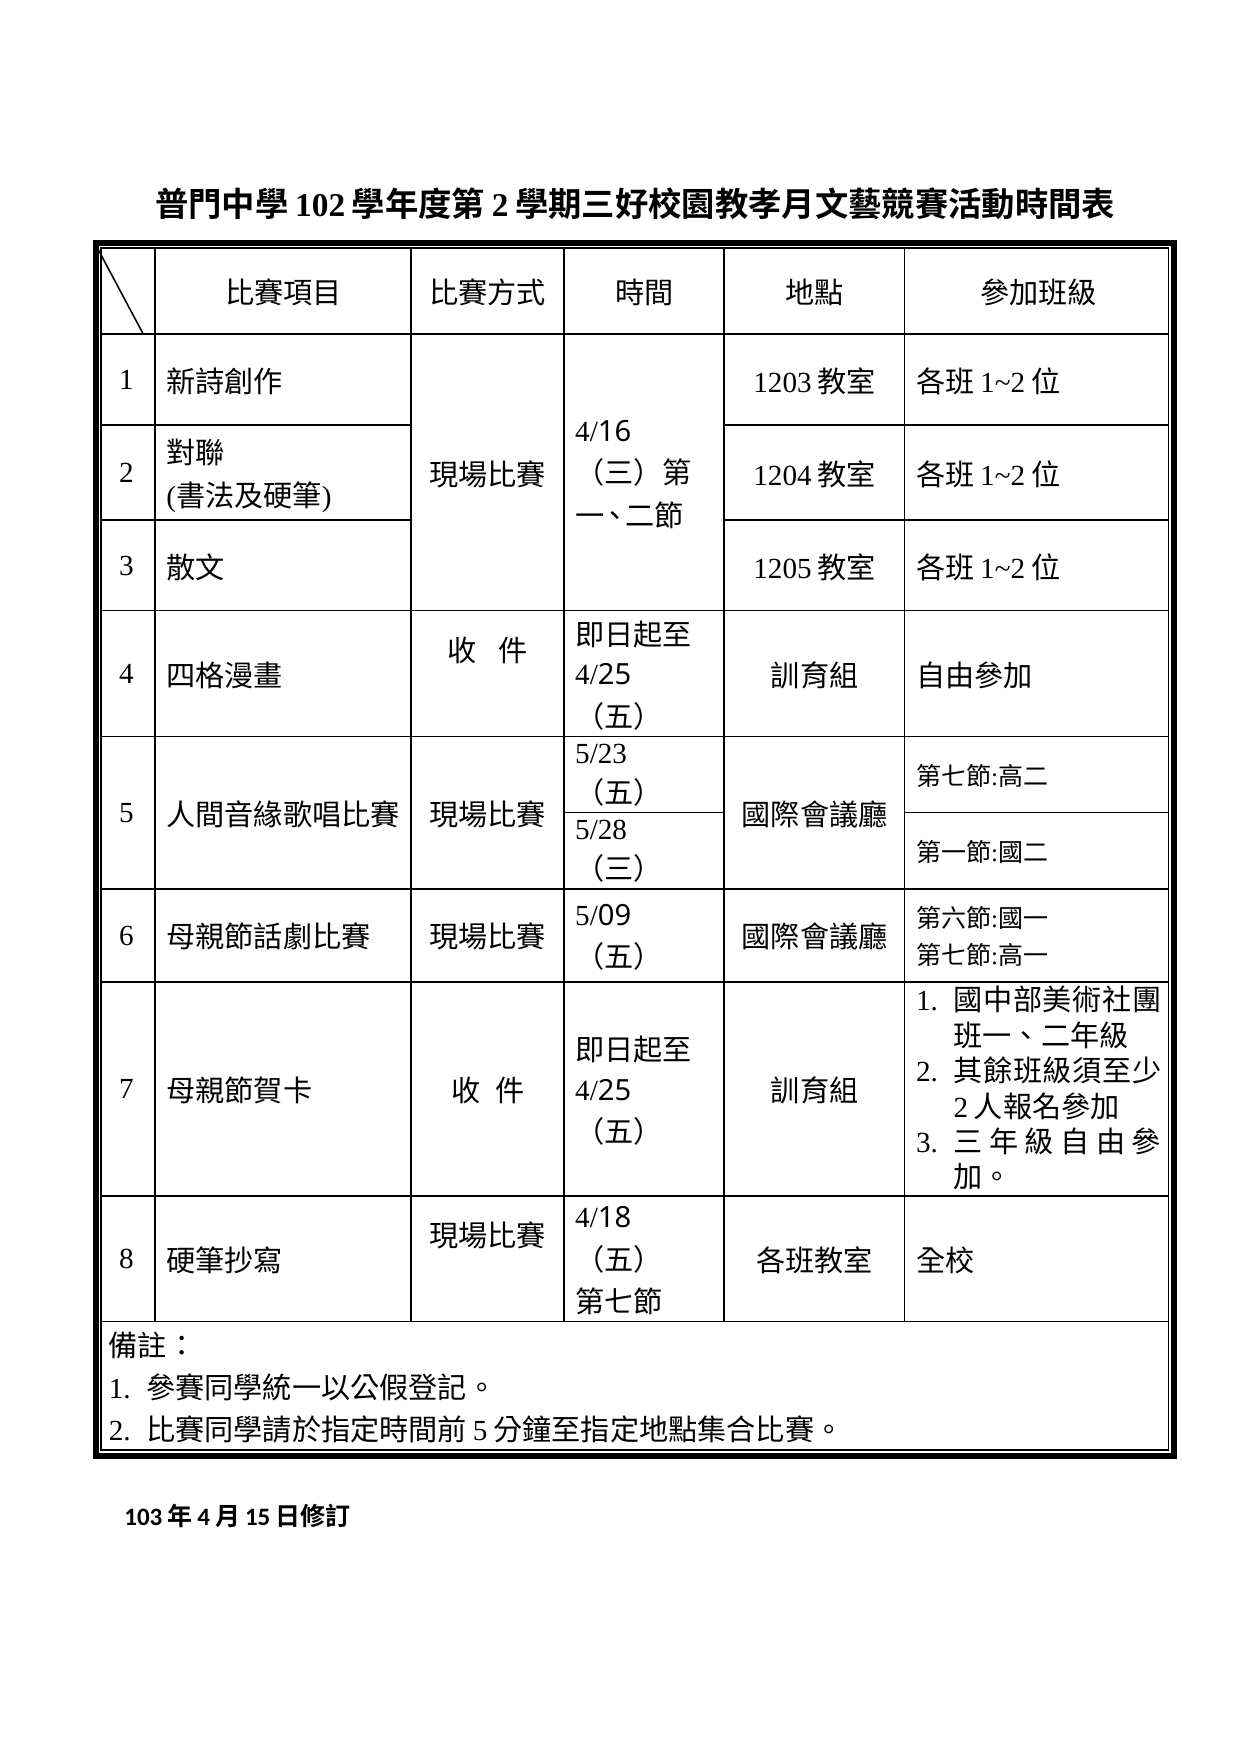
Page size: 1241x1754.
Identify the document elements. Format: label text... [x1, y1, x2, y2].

table_cell 4/16（三）第一、二節 [565, 335, 723, 610]
table_cell 5 [102, 737, 154, 888]
table_cell 現場比賽 [412, 737, 563, 888]
table_header 比賽項目 [156, 249, 410, 333]
table_cell 即日起至4/25（五） [565, 983, 723, 1195]
table_cell 2 [102, 426, 154, 519]
text 普門中學102學年度第2學期三好校園教孝月文藝競賽活動時間表 [124, 164, 1146, 239]
table_cell 各班1~2位 [905, 521, 1168, 610]
table_cell 四格漫畫 [156, 611, 410, 736]
table_cell 各班1~2位 [905, 335, 1168, 424]
table_cell 母親節賀卡 [156, 983, 410, 1195]
table_cell 收 件 [412, 983, 563, 1195]
text 103年4月15日修訂 [124, 1496, 1146, 1534]
table_cell 散文 [156, 521, 410, 610]
table_header 地點 [725, 249, 904, 333]
table_cell 國際會議廳 [725, 737, 904, 888]
table_cell 4/18（五） 第七節 [565, 1197, 723, 1321]
table_header [102, 249, 154, 333]
table_cell 第一節:國二 [905, 813, 1168, 888]
table_cell 自由參加 [905, 611, 1168, 736]
table_cell 5/23（五） [565, 737, 723, 812]
table_cell 母親節話劇比賽 [156, 890, 410, 981]
table_cell 國際會議廳 [725, 890, 904, 981]
table_cell 新詩創作 [156, 335, 410, 424]
table_cell 第七節:高二 [905, 737, 1168, 812]
table_header [102, 261, 141, 333]
table_cell 即日起至4/25（五） [565, 611, 723, 736]
table_cell 6 [102, 890, 154, 981]
table_cell 各班1~2位 [905, 426, 1168, 519]
table_cell 收 件 [412, 611, 563, 736]
table_cell 現場比賽 [412, 890, 563, 981]
table_cell 國中部美術社團班一、二年級 其餘班級須至少2人報名參加 三年級自由參加。 [905, 983, 1168, 1195]
table_cell 各班教室 [725, 1197, 904, 1321]
table_cell 1205教室 [725, 521, 904, 610]
table_cell 1203教室 [725, 335, 904, 424]
table_header 比賽方式 [412, 249, 563, 333]
table_cell 5/09（五） [565, 890, 723, 981]
table_cell 人間音緣歌唱比賽 [156, 737, 410, 888]
table_cell 8 [102, 1197, 154, 1321]
table_cell 現場比賽 [412, 335, 563, 610]
table_cell 備註： 參賽同學統一以公假登記。 比賽同學請於指定時間前5分鐘至指定地點集合比賽。 [102, 1322, 1168, 1449]
table_cell 3 [102, 521, 154, 610]
table_cell 現場比賽 [412, 1197, 563, 1321]
table_cell 硬筆抄寫 [156, 1197, 410, 1321]
table_cell 第六節:國一 第七節:高一 [905, 890, 1168, 981]
table_cell 4 [102, 611, 154, 736]
table_cell 訓育組 [725, 611, 904, 736]
table_header 參加班級 [905, 249, 1168, 333]
table_cell 1 [102, 335, 154, 424]
table_header 時間 [565, 249, 723, 333]
table_cell 訓育組 [725, 983, 904, 1195]
table_cell 7 [102, 983, 154, 1195]
table_cell 5/28（三） [565, 813, 723, 888]
table_cell 全校 [905, 1197, 1168, 1321]
table_cell 1204教室 [725, 426, 904, 519]
table_cell 對聯 (書法及硬筆) [156, 426, 410, 519]
